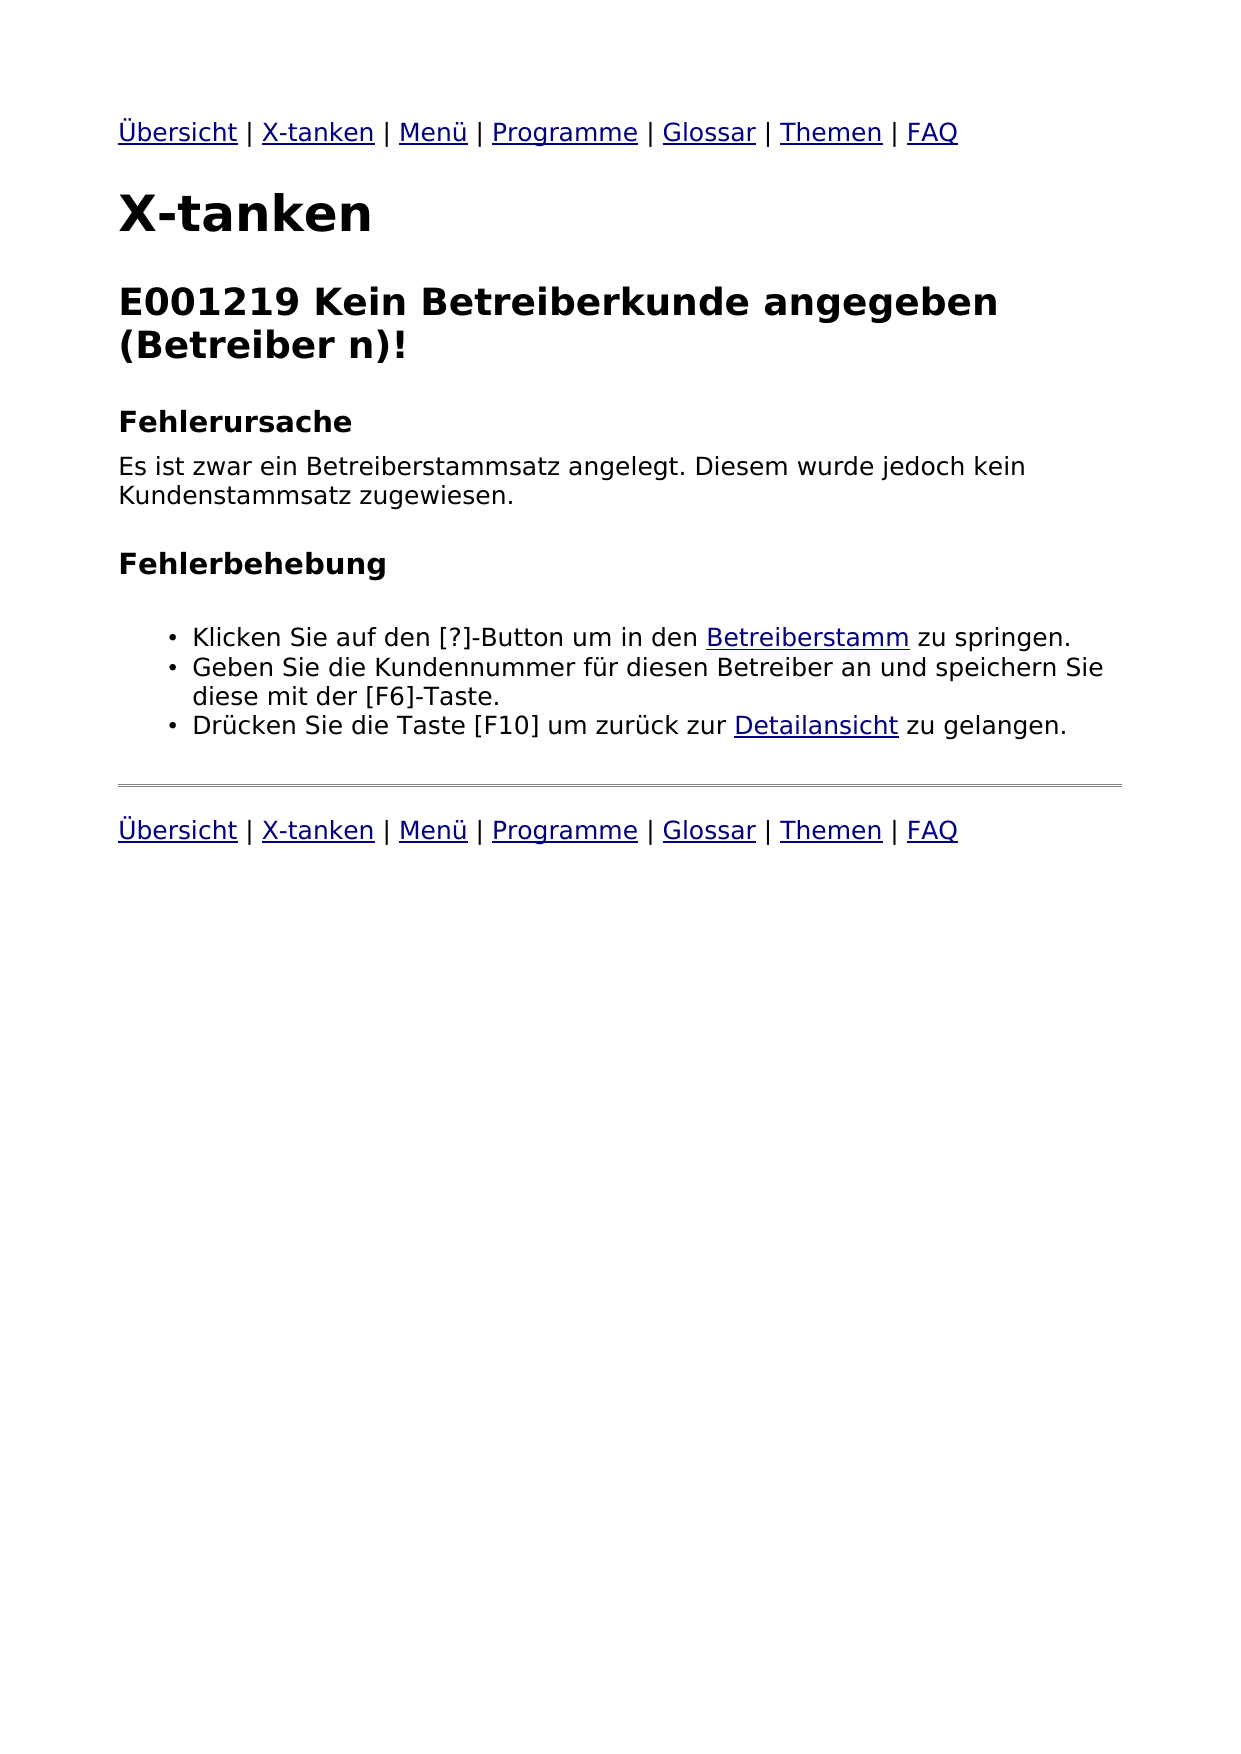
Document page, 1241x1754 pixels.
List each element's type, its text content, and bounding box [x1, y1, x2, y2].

text Übersicht | X-tanken | Menü | Programme | Glossar | Themen | FAQ [118, 816, 1122, 845]
list Geben Sie die Kundennummer für diesen Betreiber an und speichern Sie diese mit der [F6]-Taste. [177, 653, 1122, 711]
text Übersicht | X-tanken | Menü | Programme | Glossar | Themen | FAQ [118, 118, 1122, 147]
subtitle E001219 Kein Betreiberkunde angegeben (Betreiber n)! [118, 281, 1122, 368]
subtitle X-tanken [118, 185, 1122, 243]
list Drücken Sie die Taste [F10] um zurück zur Detailansicht zu gelangen. [177, 711, 1122, 740]
list Klicken Sie auf den [?]-Button um in den Betreiberstamm zu springen. [177, 623, 1122, 653]
subtitle Fehlerbehebung [118, 548, 1122, 582]
text Es ist zwar ein Betreiberstammsatz angelegt. Diesem wurde jedoch kein Kundenstammsatz zugewiesen. [118, 452, 1122, 510]
subtitle Fehlerursache [118, 405, 1122, 439]
